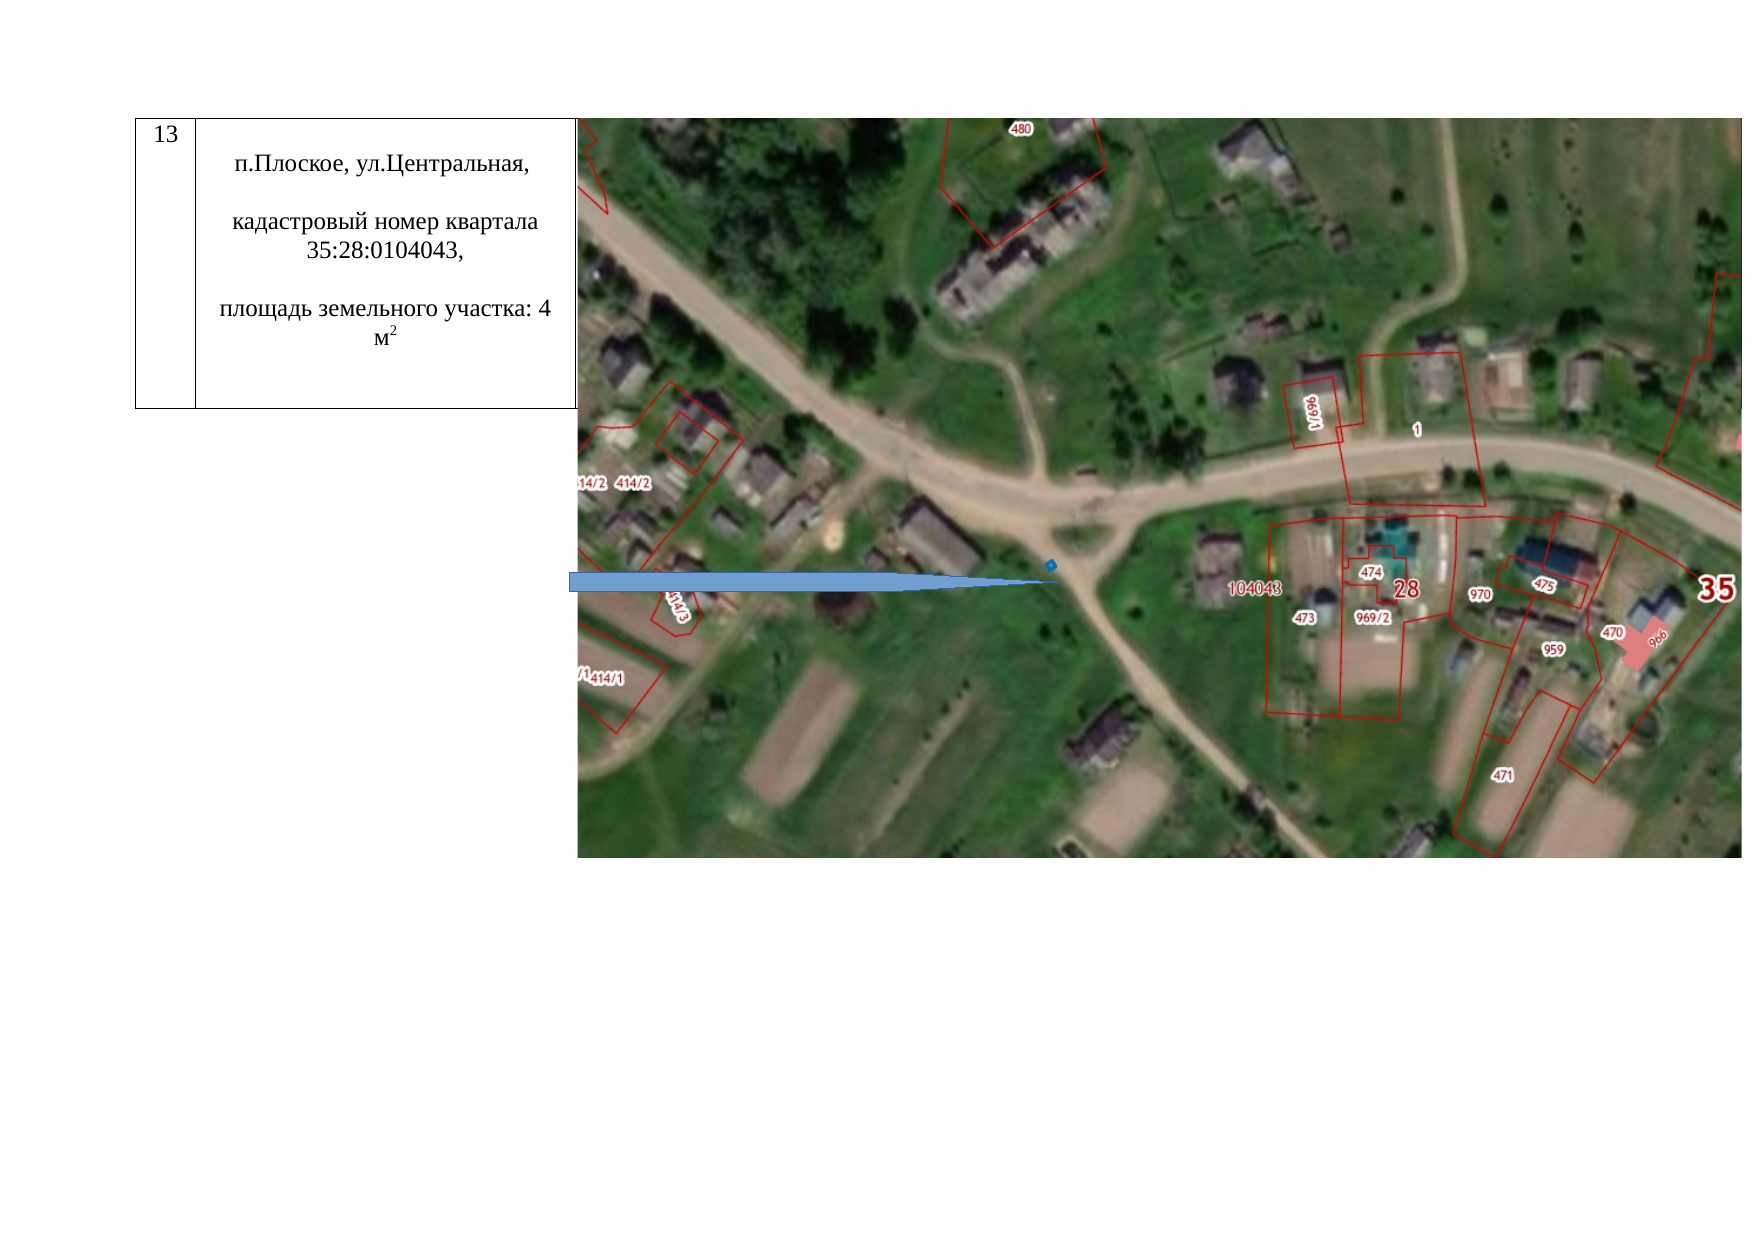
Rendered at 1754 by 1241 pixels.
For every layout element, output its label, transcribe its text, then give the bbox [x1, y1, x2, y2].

table_header п.Плоское, ул.Центральная, кадастровый номер квартала 35:28:0104043, площадь земельного участка: 4 м2 [196, 119, 575, 408]
table_header 13 [136, 119, 195, 408]
picture [577, 118, 1742, 858]
